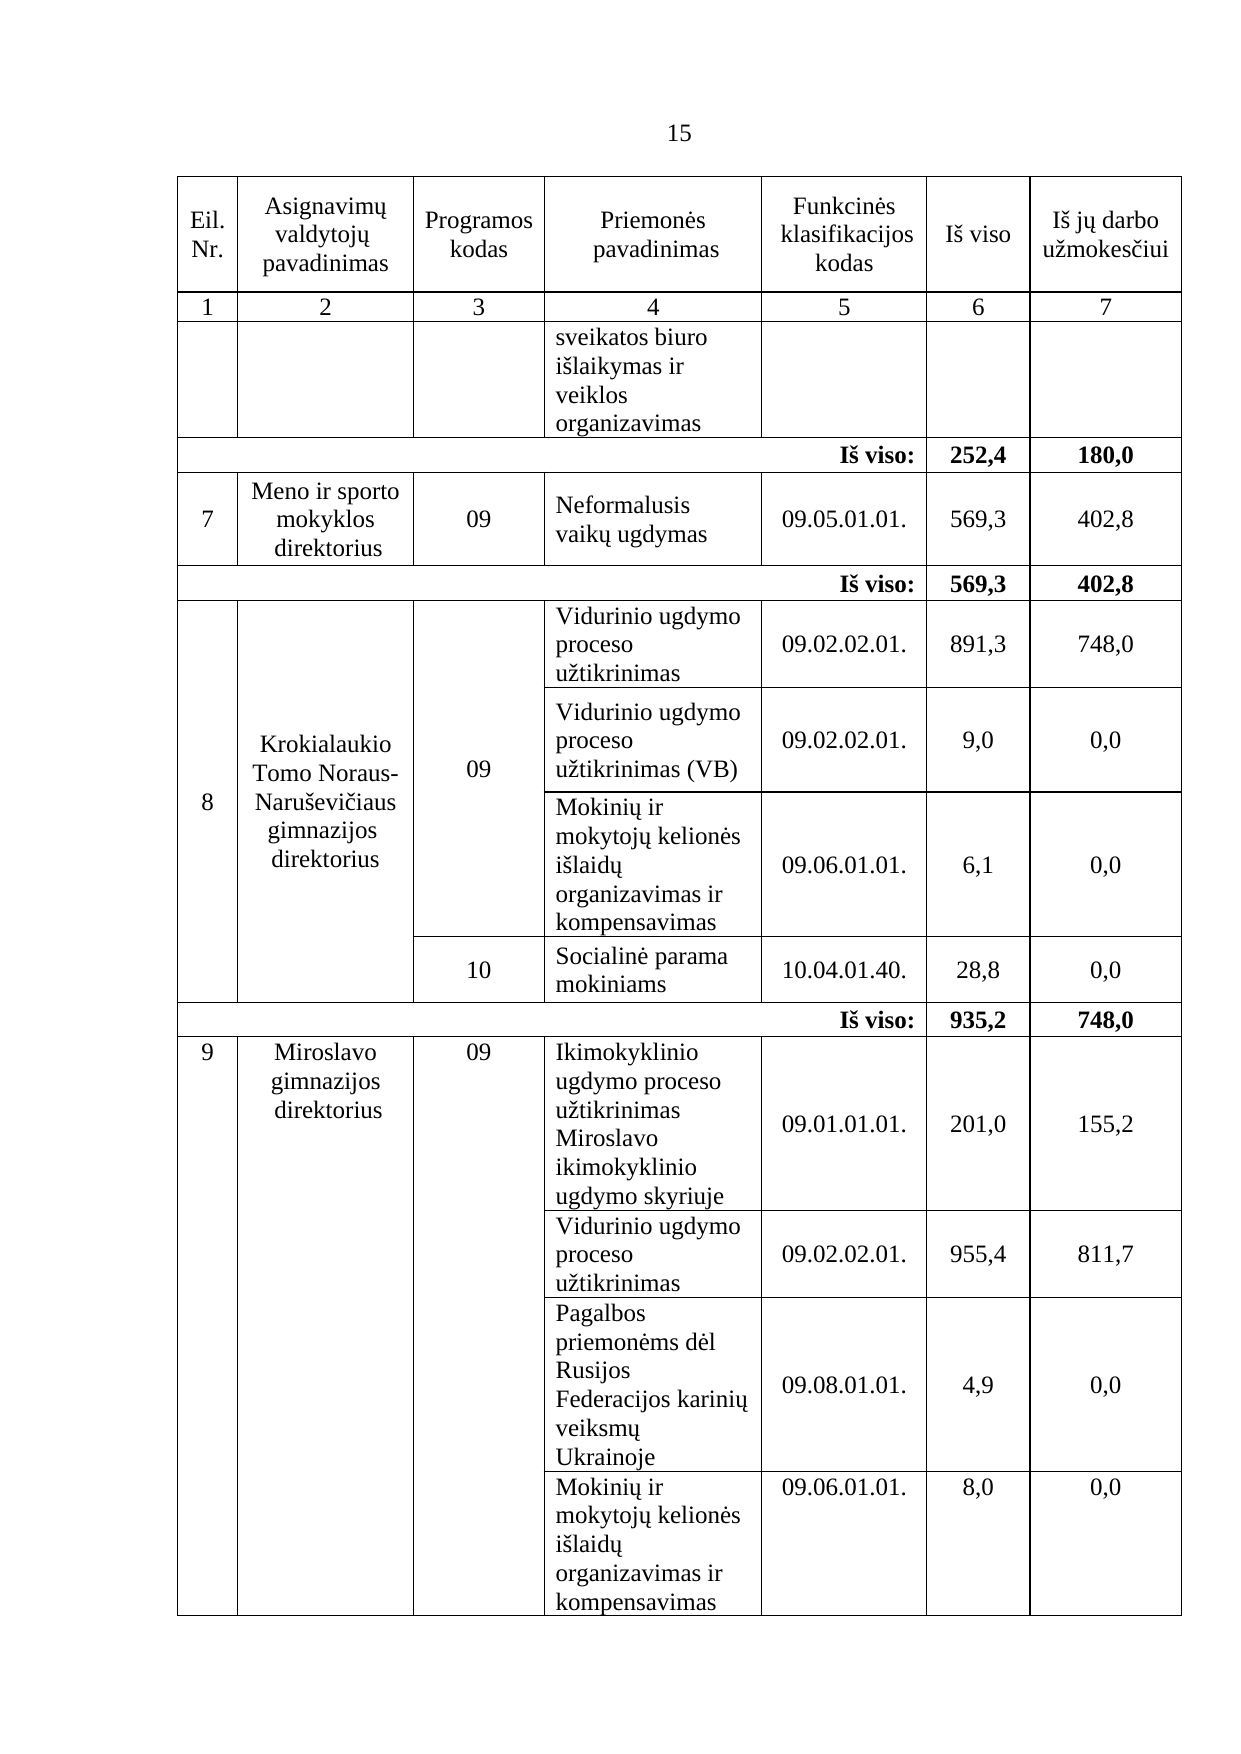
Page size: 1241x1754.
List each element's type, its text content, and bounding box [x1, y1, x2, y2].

table_cell 09.05.01.01. [762, 473, 926, 565]
table_cell [178, 322, 237, 437]
table_cell Mokinių ir mokytojų kelionės išlaidų organizavimas ir kompensavimas [545, 793, 761, 936]
table_cell 4 [545, 293, 761, 321]
table_cell Iš viso: [178, 438, 926, 472]
table_cell 09.02.02.01. [762, 688, 926, 791]
table_cell [927, 322, 1029, 437]
table_cell Vidurinio ugdymo proceso užtikrinimas [545, 1211, 761, 1297]
table_cell [762, 322, 926, 437]
table_cell [1031, 322, 1181, 437]
table_cell 3 [414, 293, 544, 321]
table_cell Krokialaukio Tomo Noraus-Naruševičiaus gimnazijos direktorius [238, 601, 413, 1002]
table_cell 569,3 [927, 566, 1029, 600]
table_cell 155,2 [1031, 1037, 1181, 1210]
table_cell 180,0 [1031, 438, 1181, 472]
table_cell Vidurinio ugdymo proceso užtikrinimas [545, 601, 761, 687]
table_cell Iš viso: [178, 566, 926, 600]
table_cell 891,3 [927, 601, 1029, 687]
table_cell 09.02.02.01. [762, 1211, 926, 1297]
table_cell 935,2 [927, 1003, 1029, 1036]
table_cell Socialinė parama mokiniams [545, 937, 761, 1002]
table_cell 748,0 [1031, 1003, 1181, 1036]
table_cell 10.04.01.40. [762, 937, 926, 1002]
table_cell 28,8 [927, 937, 1029, 1002]
table_cell 8,0 [927, 1472, 1029, 1615]
table_header Eil. Nr. [178, 177, 237, 291]
table_cell 09.06.01.01. [762, 793, 926, 936]
table_cell 5 [762, 293, 926, 321]
table_cell 2 [238, 293, 413, 321]
table_header Priemonės pavadinimas [545, 177, 761, 291]
table_cell Ikimokyklinio ugdymo proceso užtikrinimas Miroslavo ikimokyklinio ugdymo skyriuje [545, 1037, 761, 1210]
table_header Asignavimų valdytojų pavadinimas [238, 177, 413, 291]
table_cell Vidurinio ugdymo proceso užtikrinimas (VB) [545, 688, 761, 791]
table_cell 0,0 [1031, 793, 1181, 936]
table_cell 569,3 [927, 473, 1029, 565]
table_cell 252,4 [927, 438, 1029, 472]
table_header Iš viso [927, 177, 1029, 291]
table_header Funkcinės klasifikacijos kodas [762, 177, 926, 291]
table_header Programos kodas [414, 177, 544, 291]
table_cell 7 [1031, 293, 1181, 321]
table_cell 7 [178, 473, 237, 565]
table_cell 0,0 [1031, 1472, 1181, 1615]
table_cell 09.08.01.01. [762, 1298, 926, 1471]
table_cell 1 [178, 293, 237, 321]
table_cell [238, 322, 413, 437]
table_cell 402,8 [1031, 473, 1181, 565]
table_cell Iš viso: [178, 1003, 926, 1036]
table_cell 09 [414, 601, 544, 936]
table_cell 0,0 [1031, 937, 1181, 1002]
table_cell [414, 322, 544, 437]
table_cell Neformalusis vaikų ugdymas [545, 473, 761, 565]
table_cell 09.06.01.01. [762, 1472, 926, 1615]
table_header Iš jų darbo užmokesčiui [1031, 177, 1181, 291]
table_cell 8 [178, 601, 237, 1002]
table_cell sveikatos biuro išlaikymas ir veiklos organizavimas [545, 322, 761, 437]
table_cell 10 [414, 937, 544, 1002]
table_cell 6,1 [927, 793, 1029, 936]
table_cell 9,0 [927, 688, 1029, 791]
table_cell 6 [927, 293, 1029, 321]
table_cell Mokinių ir mokytojų kelionės išlaidų organizavimas ir kompensavimas [545, 1472, 761, 1615]
table_cell 09 [414, 1037, 544, 1615]
table_cell 0,0 [1031, 688, 1181, 791]
table_cell 811,7 [1031, 1211, 1181, 1297]
table_cell 201,0 [927, 1037, 1029, 1210]
table_cell Meno ir sporto mokyklos direktorius [238, 473, 413, 565]
table_cell 4,9 [927, 1298, 1029, 1471]
table_cell Miroslavo gimnazijos direktorius [238, 1037, 413, 1615]
table_cell 09 [414, 473, 544, 565]
table_cell Pagalbos priemonėms dėl Rusijos Federacijos karinių veiksmų Ukrainoje [545, 1298, 761, 1471]
table_cell 9 [178, 1037, 237, 1615]
table_cell 402,8 [1031, 566, 1181, 600]
table_cell 09.01.01.01. [762, 1037, 926, 1210]
table_cell 09.02.02.01. [762, 601, 926, 687]
table_cell 748,0 [1031, 601, 1181, 687]
table_cell 0,0 [1031, 1298, 1181, 1471]
table_cell 955,4 [927, 1211, 1029, 1297]
